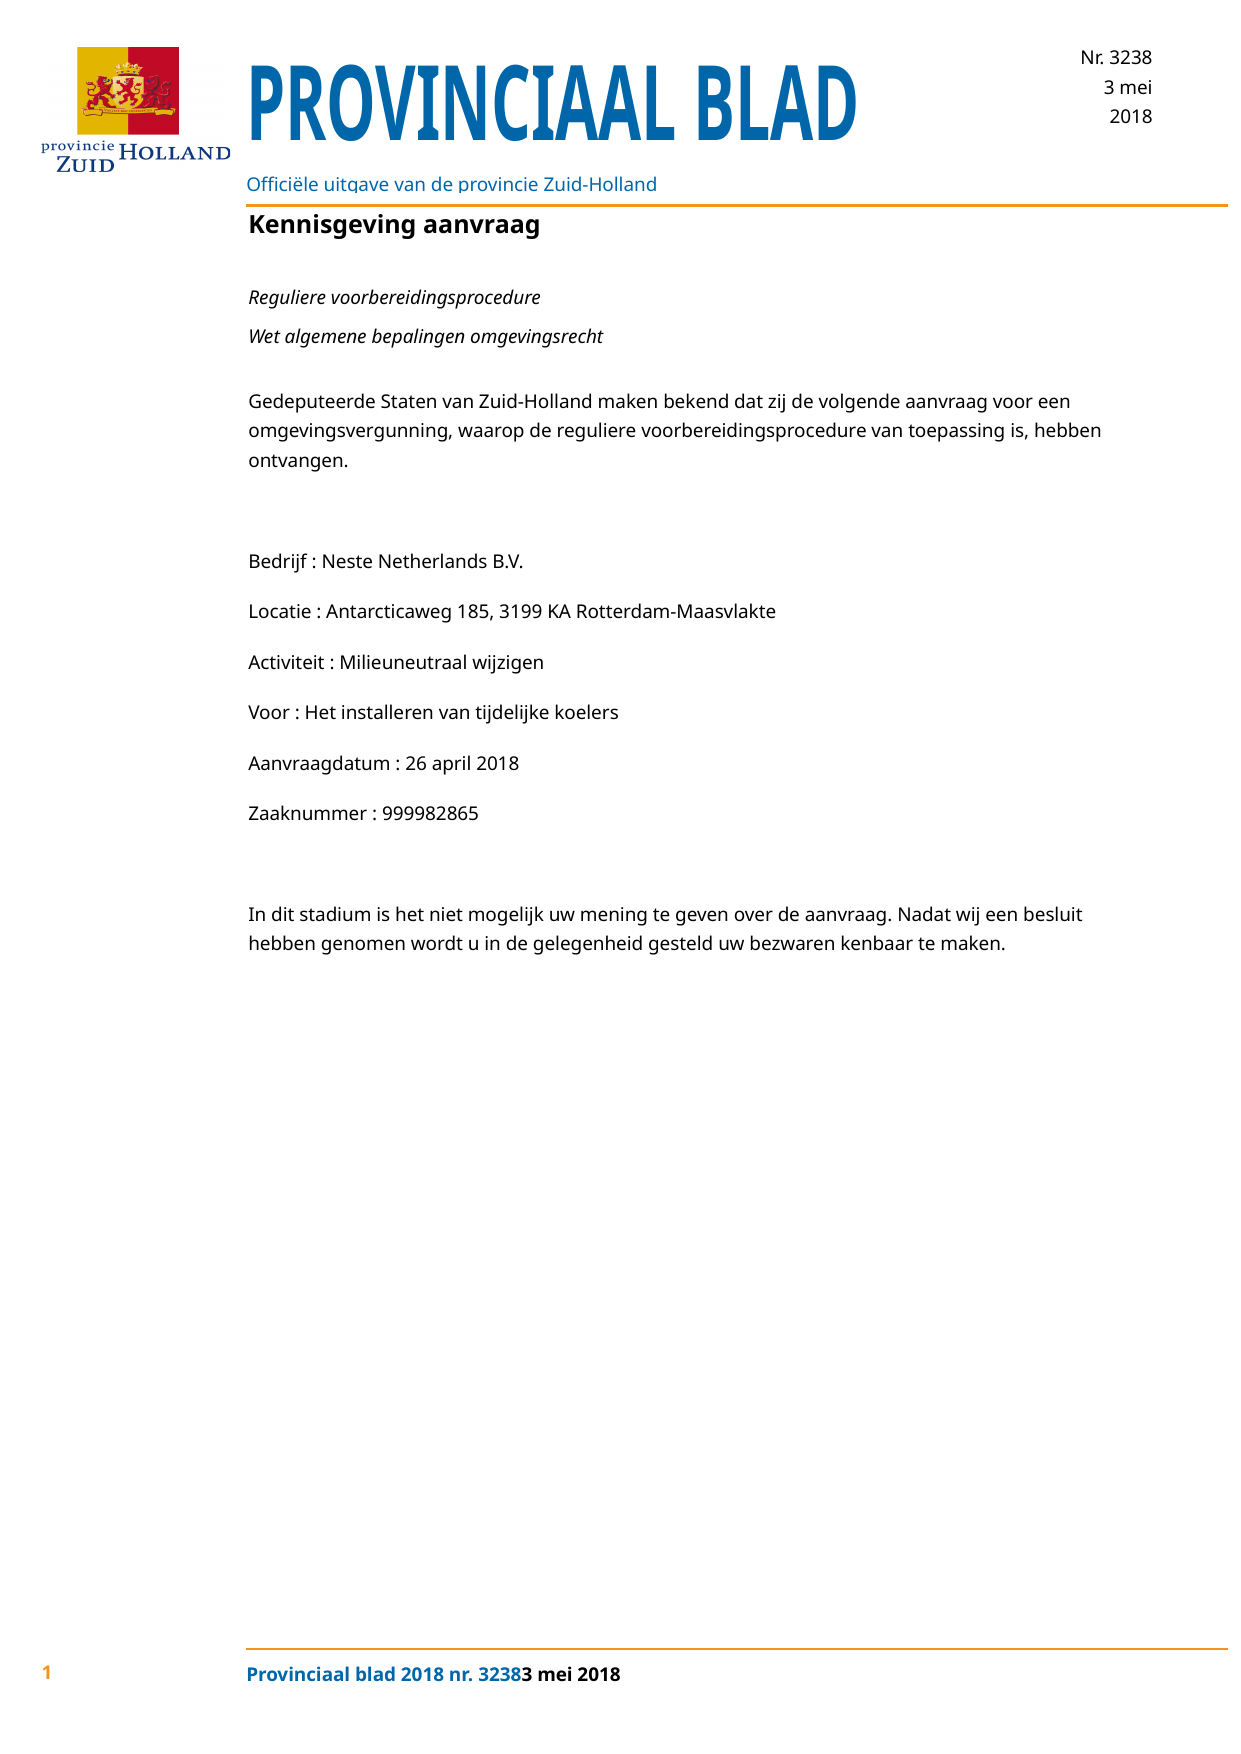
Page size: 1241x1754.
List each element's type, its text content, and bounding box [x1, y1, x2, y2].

text Wet algemene bepalingen omgevingsrecht [248, 323, 1152, 349]
text Reguliere voorbereidingsprocedure [248, 284, 1152, 309]
text Locatie : Antarcticaweg 185, 3199 KA Rotterdam-Maasvlakte [248, 598, 1152, 624]
text Aanvraagdatum : 26 april 2018 [248, 750, 1152, 776]
text Kennisgeving aanvraag [248, 207, 1152, 241]
text Voor : Het installeren van tijdelijke koelers [248, 699, 1152, 725]
text Bedrijf : Neste Netherlands B.V. [248, 548, 1152, 574]
text Gedeputeerde Staten van Zuid-Holland maken bekend dat zij de volgende aanvraag voor een omgevingsvergunning, waarop de reguliere voorbereidingsprocedure van toepassing is, hebben ontvangen. [248, 388, 1152, 473]
picture [41, 47, 231, 172]
text In dit stadium is het niet mogelijk uw mening te geven over de aanvraag. Nadat wij een besluit hebben genomen wordt u in de gelegenheid gesteld uw bezwaren kenbaar te maken. [248, 901, 1152, 956]
text Zaaknummer : 999982865 [248, 800, 1152, 826]
text Activiteit : Milieuneutraal wijzigen [248, 649, 1152, 675]
